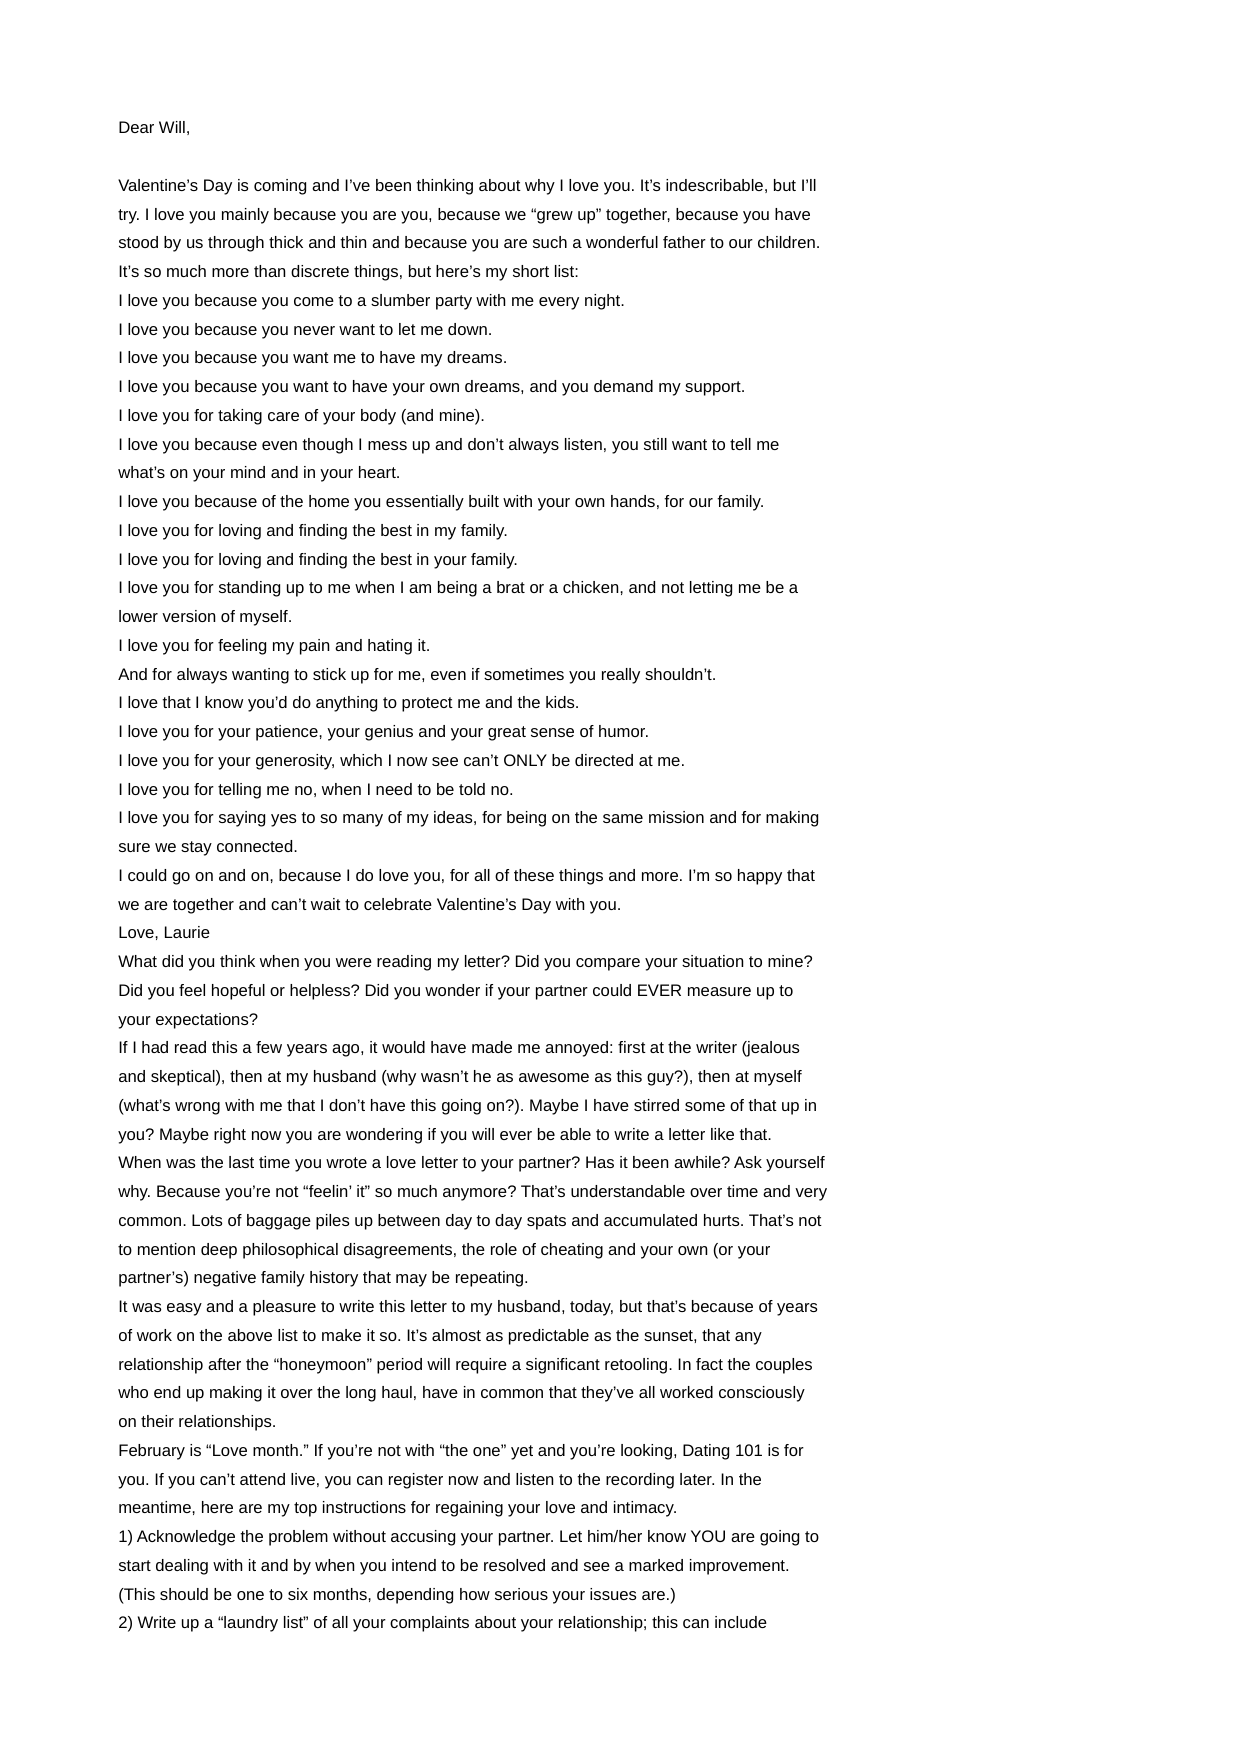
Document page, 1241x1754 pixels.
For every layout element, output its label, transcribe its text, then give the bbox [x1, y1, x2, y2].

text I love you for standing up to me when I am being a brat or a chicken, and not letting me be a lower version of myself. [118, 578, 827, 626]
text I love that I know you’d do anything to protect me and the kids. [118, 693, 827, 712]
text I love you for feeling my pain and hating it. [118, 636, 827, 655]
text Dear Will, [118, 118, 827, 137]
text Love, Laurie [118, 923, 827, 942]
text What did you think when you were reading my letter? Did you compare your situation to mine? Did you feel hopeful or helpless? Did you wonder if your partner could EVER measure up to your expectations? [118, 952, 827, 1028]
text I love you for loving and finding the best in your family. [118, 549, 827, 568]
text I love you because of the home you essentially built with your own hands, for our family. [118, 492, 827, 511]
text Valentine’s Day is coming and I’ve been thinking about why I love you. It’s indescribable, but I’ll try. I love you mainly because you are you, because we “grew up” together, because you have stood by us through thick and thin and because you are such a wonderful father to our children. It’s so much more than discrete things, but here’s my short list: [118, 176, 827, 281]
text February is “Love month.” If you’re not with “the one” yet and you’re looking, Dating 101 is for you. If you can’t attend live, you can register now and listen to the recording later. In the meantime, here are my top instructions for regaining your love and intimacy. [118, 1441, 827, 1517]
text I love you because even though I mess up and don’t always listen, you still want to tell me what’s on your mind and in your heart. [118, 434, 827, 482]
text 1) Acknowledge the problem without accusing your partner. Let him/her know YOU are going to start dealing with it and by when you intend to be resolved and see a marked improvement. (This should be one to six months, depending how serious your issues are.) [118, 1527, 827, 1603]
text I love you for your generosity, which I now see can’t ONLY be directed at me. [118, 751, 827, 770]
text And for always wanting to stick up for me, even if sometimes you really shouldn’t. [118, 664, 827, 683]
text 2) Write up a “laundry list” of all your complaints about your relationship; this can include [118, 1613, 827, 1632]
text I love you because you come to a slumber party with me every night. [118, 291, 827, 310]
text When was the last time you wrote a love letter to your partner? Has it been awhile? Ask yourself why. Because you’re not “feelin’ it” so much anymore? That’s understandable over time and very common. Lots of baggage piles up between day to day spats and accumulated hurts. That’s not to mention deep philosophical disagreements, the role of cheating and your own (or your partner’s) negative family history that may be repeating. [118, 1153, 827, 1287]
text It was easy and a pleasure to write this letter to my husband, today, but that’s because of years of work on the above list to make it so. It’s almost as predictable as the sunset, that any relationship after the “honeymoon” period will require a significant retooling. In fact the couples who end up making it over the long haul, have in common that they’ve all worked consciously on their relationships. [118, 1297, 827, 1431]
text I love you for your patience, your genius and your great sense of humor. [118, 722, 827, 741]
text I could go on and on, because I do love you, for all of these things and more. I’m so happy that we are together and can’t wait to celebrate Valentine’s Day with you. [118, 866, 827, 913]
text If I had read this a few years ago, it would have made me annoyed: first at the writer (jealous and skeptical), then at my husband (why wasn’t he as awesome as this guy?), then at myself (what’s wrong with me that I don’t have this going on?). Maybe I have stirred some of that up in you? Maybe right now you are wondering if you will ever be able to write a letter like that. [118, 1038, 827, 1143]
text I love you for telling me no, when I need to be told no. [118, 779, 827, 798]
text I love you because you want me to have my dreams. [118, 348, 827, 367]
text I love you for taking care of your body (and mine). [118, 406, 827, 425]
text I love you because you want to have your own dreams, and you demand my support. [118, 377, 827, 396]
text I love you for saying yes to so many of my ideas, for being on the same mission and for making sure we stay connected. [118, 808, 827, 856]
text I love you because you never want to let me down. [118, 319, 827, 338]
text I love you for loving and finding the best in my family. [118, 521, 827, 540]
